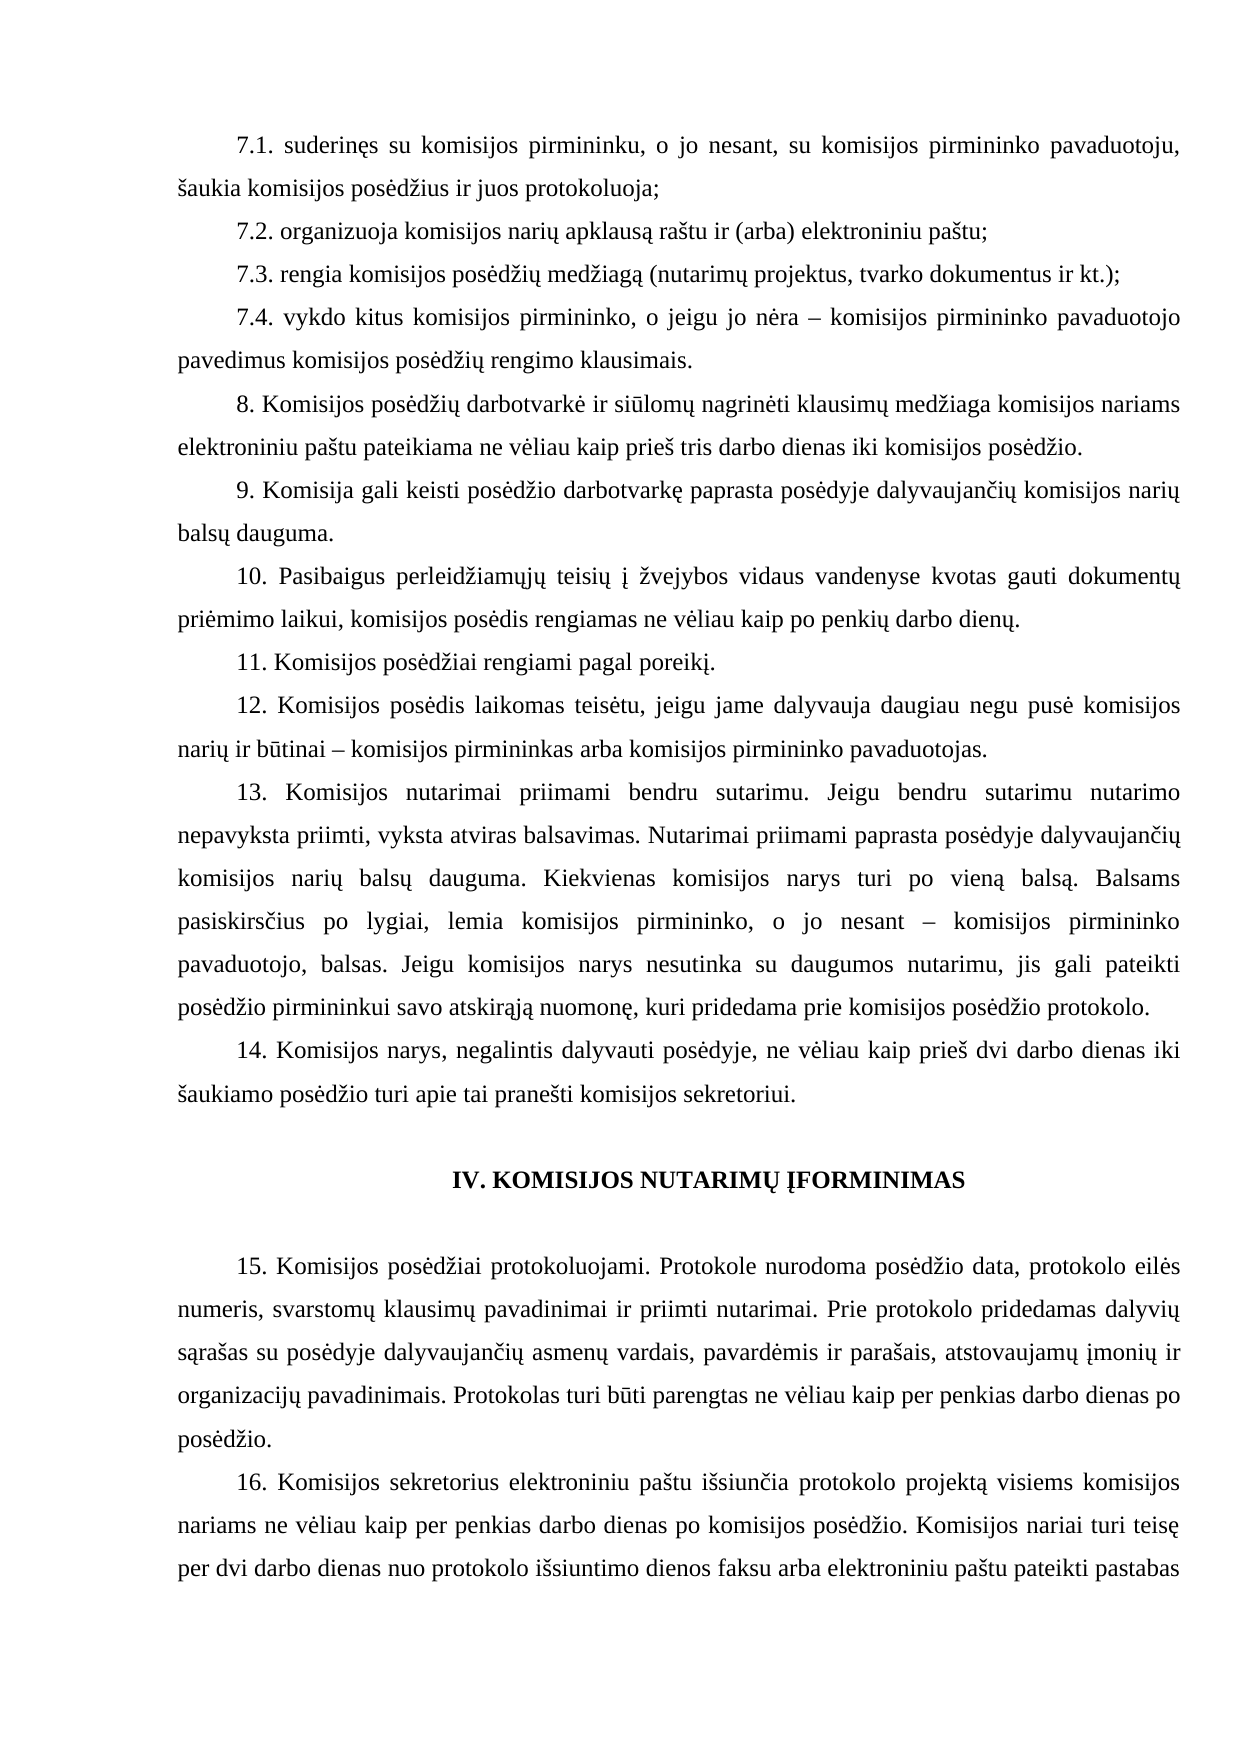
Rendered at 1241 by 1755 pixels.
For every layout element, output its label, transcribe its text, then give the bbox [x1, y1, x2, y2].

text 7.1. suderinęs su komisijos pirmininku, o jo nesant, su komisijos pirmininko pavaduotoju, šaukia komisijos posėdžius ir juos protokoluoja; [177, 130, 1181, 202]
text IV. KOMISIJOS NUTARIMŲ ĮFORMINIMAS [177, 1165, 1181, 1194]
text 9. Komisija gali keisti posėdžio darbotvarkę paprasta posėdyje dalyvaujančių komisijos narių balsų dauguma. [177, 475, 1181, 547]
text 15. Komisijos posėdžiai protokoluojami. Protokole nurodoma posėdžio data, protokolo eilės numeris, svarstomų klausimų pavadinimai ir priimti nutarimai. Prie protokolo pridedamas dalyvių sąrašas su posėdyje dalyvaujančių asmenų vardais, pavardėmis ir parašais, atstovaujamų įmonių ir organizacijų pavadinimais. Protokolas turi būti parengtas ne vėliau kaip per penkias darbo dienas po posėdžio. [177, 1251, 1181, 1452]
text 8. Komisijos posėdžių darbotvarkė ir siūlomų nagrinėti klausimų medžiaga komisijos nariams elektroniniu paštu pateikiama ne vėliau kaip prieš tris darbo dienas iki komisijos posėdžio. [177, 389, 1181, 461]
text 7.3. rengia komisijos posėdžių medžiagą (nutarimų projektus, tvarko dokumentus ir kt.); [177, 259, 1181, 288]
text 7.4. vykdo kitus komisijos pirmininko, o jeigu jo nėra – komisijos pirmininko pavaduotojo pavedimus komisijos posėdžių rengimo klausimais. [177, 302, 1181, 374]
text 14. Komisijos narys, negalintis dalyvauti posėdyje, ne vėliau kaip prieš dvi darbo dienas iki šaukiamo posėdžio turi apie tai pranešti komisijos sekretoriui. [177, 1036, 1181, 1107]
text 16. Komisijos sekretorius elektroniniu paštu išsiunčia protokolo projektą visiems komisijos nariams ne vėliau kaip per penkias darbo dienas po komisijos posėdžio. Komisijos nariai turi teisę per dvi darbo dienas nuo protokolo išsiuntimo dienos faksu arba elektroniniu paštu pateikti pastabas [177, 1467, 1181, 1582]
text 10. Pasibaigus perleidžiamųjų teisių į žvejybos vidaus vandenyse kvotas gauti dokumentų priėmimo laikui, komisijos posėdis rengiamas ne vėliau kaip po penkių darbo dienų. [177, 561, 1181, 633]
text 12. Komisijos posėdis laikomas teisėtu, jeigu jame dalyvauja daugiau negu pusė komisijos narių ir būtinai – komisijos pirmininkas arba komisijos pirmininko pavaduotojas. [177, 691, 1181, 762]
text 13. Komisijos nutarimai priimami bendru sutarimu. Jeigu bendru sutarimu nutarimo nepavyksta priimti, vyksta atviras balsavimas. Nutarimai priimami paprasta posėdyje dalyvaujančių komisijos narių balsų dauguma. Kiekvienas komisijos narys turi po vieną balsą. Balsams pasiskirsčius po lygiai, lemia komisijos pirmininko, o jo nesant – komisijos pirmininko pavaduotojo, balsas. Jeigu komisijos narys nesutinka su daugumos nutarimu, jis gali pateikti posėdžio pirmininkui savo atskirąją nuomonę, kuri pridedama prie komisijos posėdžio protokolo. [177, 777, 1181, 1021]
text 11. Komisijos posėdžiai rengiami pagal poreikį. [177, 647, 1181, 676]
text 7.2. organizuoja komisijos narių apklausą raštu ir (arba) elektroniniu paštu; [177, 216, 1181, 245]
